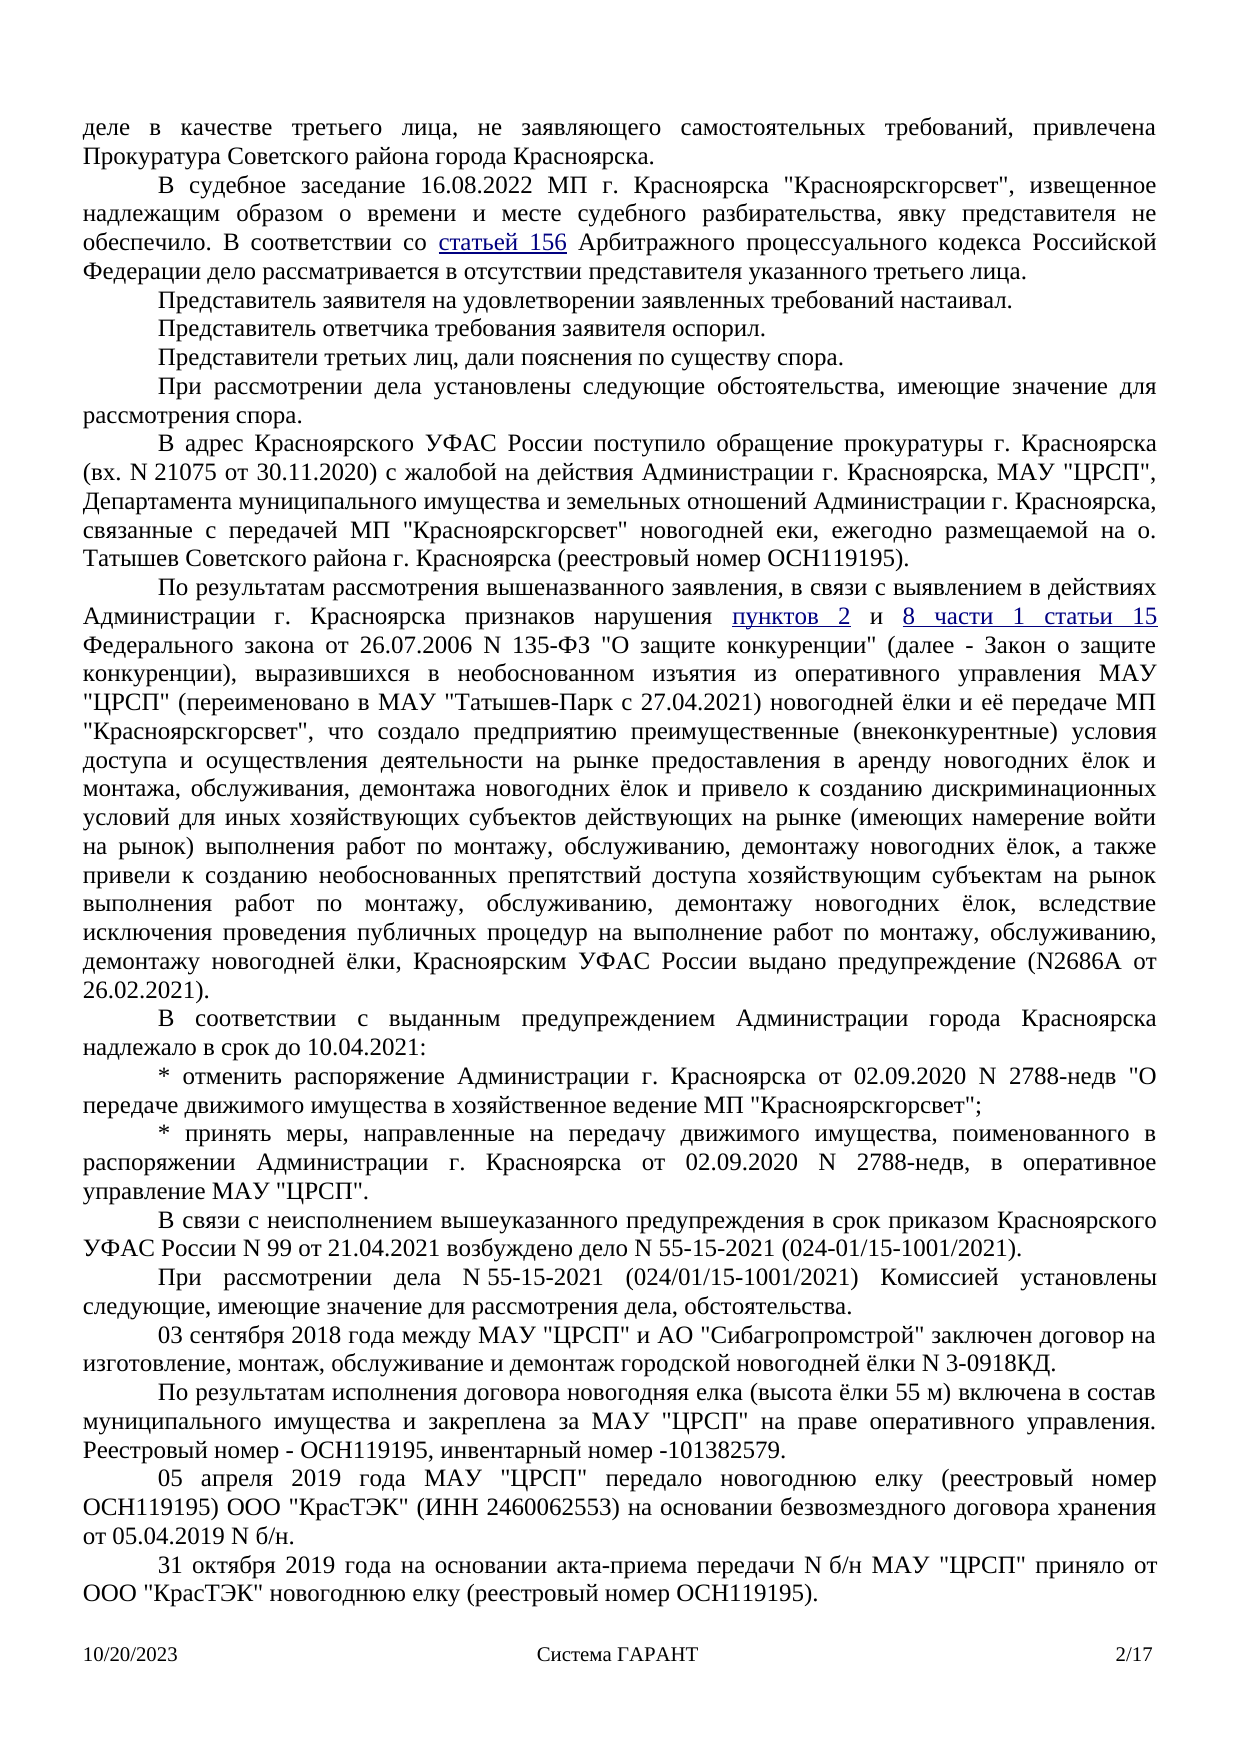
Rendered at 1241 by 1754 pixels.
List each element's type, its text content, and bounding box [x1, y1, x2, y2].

text деле в качестве третьего лица, не заявляющего самостоятельных требований, привлечена Прокуратура Советского района города Красноярска. [83, 112, 1157, 170]
text 03 сентября 2018 года между МАУ "ЦРСП" и АО "Сибагропромстрой" заключен договор на изготовление, монтаж, обслуживание и демонтаж городской новогодней ёлки N 3-0918КД. [83, 1320, 1157, 1377]
text В соответствии с выданным предупреждением Администрации города Красноярска надлежало в срок до 10.04.2021: [83, 1003, 1157, 1061]
text 05 апреля 2019 года МАУ "ЦРСП" передало новогоднюю елку (реестровый номер ОСН119195) ООО "КрасТЭК" (ИНН 2460062553) на основании безвозмездного договора хранения от 05.04.2019 N б/н. [83, 1463, 1157, 1550]
text В адрес Красноярского УФАС России поступило обращение прокуратуры г. Красноярска (вх. N 21075 от 30.11.2020) с жалобой на действия Администрации г. Красноярска, МАУ "ЦРСП", Департамента муниципального имущества и земельных отношений Администрации г. Красноярска, связанные с передачей МП "Красноярскгорсвет" новогодней еки, ежегодно размещаемой на о. Татышев Советского района г. Красноярска (реестровый номер ОСН119195). [83, 428, 1157, 572]
text Представитель заявителя на удовлетворении заявленных требований настаивал. [83, 285, 1157, 313]
text В связи с неисполнением вышеуказанного предупреждения в срок приказом Красноярского УФАС России N 99 от 21.04.2021 возбуждено дело N 55-15-2021 (024-01/15-1001/2021). [83, 1205, 1157, 1262]
text По результатам рассмотрения вышеназванного заявления, в связи с выявлением в действиях Администрации г. Красноярска признаков нарушения пунктов 2 и 8 части 1 статьи 15 Федерального закона от 26.07.2006 N 135-ФЗ "О защите конкуренции" (далее - Закон о защите конкуренции), выразившихся в необоснованном изъятия из оперативного управления МАУ "ЦРСП" (переименовано в МАУ "Татышев-Парк с 27.04.2021) новогодней ёлки и её передаче МП "Красноярскгорсвет", что создало предприятию преимущественные (внеконкурентные) условия доступа и осуществления деятельности на рынке предоставления в аренду новогодних ёлок и монтажа, обслуживания, демонтажа новогодних ёлок и привело к созданию дискриминационных условий для иных хозяйствующих субъектов действующих на рынке (имеющих намерение войти на рынок) выполнения работ по монтажу, обслуживанию, демонтажу новогодних ёлок, а также привели к созданию необоснованных препятствий доступа хозяйствующим субъектам на рынок выполнения работ по монтажу, обслуживанию, демонтажу новогодних ёлок, вследствие исключения проведения публичных процедур на выполнение работ по монтажу, обслуживанию, демонтажу новогодней ёлки, Красноярским УФАС России выдано предупреждение (N2686А от 26.02.2021). [83, 572, 1157, 1003]
text В судебное заседание 16.08.2022 МП г. Красноярска "Красноярскгорсвет", извещенное надлежащим образом о времени и месте судебного разбирательства, явку представителя не обеспечило. В соответствии со статьей 156 Арбитражного процессуального кодекса Российской Федерации дело рассматривается в отсутствии представителя указанного третьего лица. [83, 170, 1157, 285]
text Представители третьих лиц, дали пояснения по существу спора. [83, 342, 1157, 371]
text По результатам исполнения договора новогодняя елка (высота ёлки 55 м) включена в состав муниципального имущества и закреплена за МАУ "ЦРСП" на праве оперативного управления. Реестровый номер - ОСН119195, инвентарный номер -101382579. [83, 1377, 1157, 1463]
text Представитель ответчика требования заявителя оспорил. [83, 313, 1157, 342]
text * принять меры, направленные на передачу движимого имущества, поименованного в распоряжении Администрации г. Красноярска от 02.09.2020 N 2788-недв, в оперативное управление МАУ "ЦРСП". [83, 1118, 1157, 1205]
text 31 октября 2019 года на основании акта-приема передачи N б/н МАУ "ЦРСП" приняло от ООО "КрасТЭК" новогоднюю елку (реестровый номер ОСН119195). [83, 1550, 1157, 1607]
text * отменить распоряжение Администрации г. Красноярска от 02.09.2020 N 2788-недв "О передаче движимого имущества в хозяйственное ведение МП "Красноярскгорсвет"; [83, 1061, 1157, 1118]
text При рассмотрении дела N 55-15-2021 (024/01/15-1001/2021) Комиссией установлены следующие, имеющие значение для рассмотрения дела, обстоятельства. [83, 1262, 1157, 1320]
text При рассмотрении дела установлены следующие обстоятельства, имеющие значение для рассмотрения спора. [83, 371, 1157, 428]
